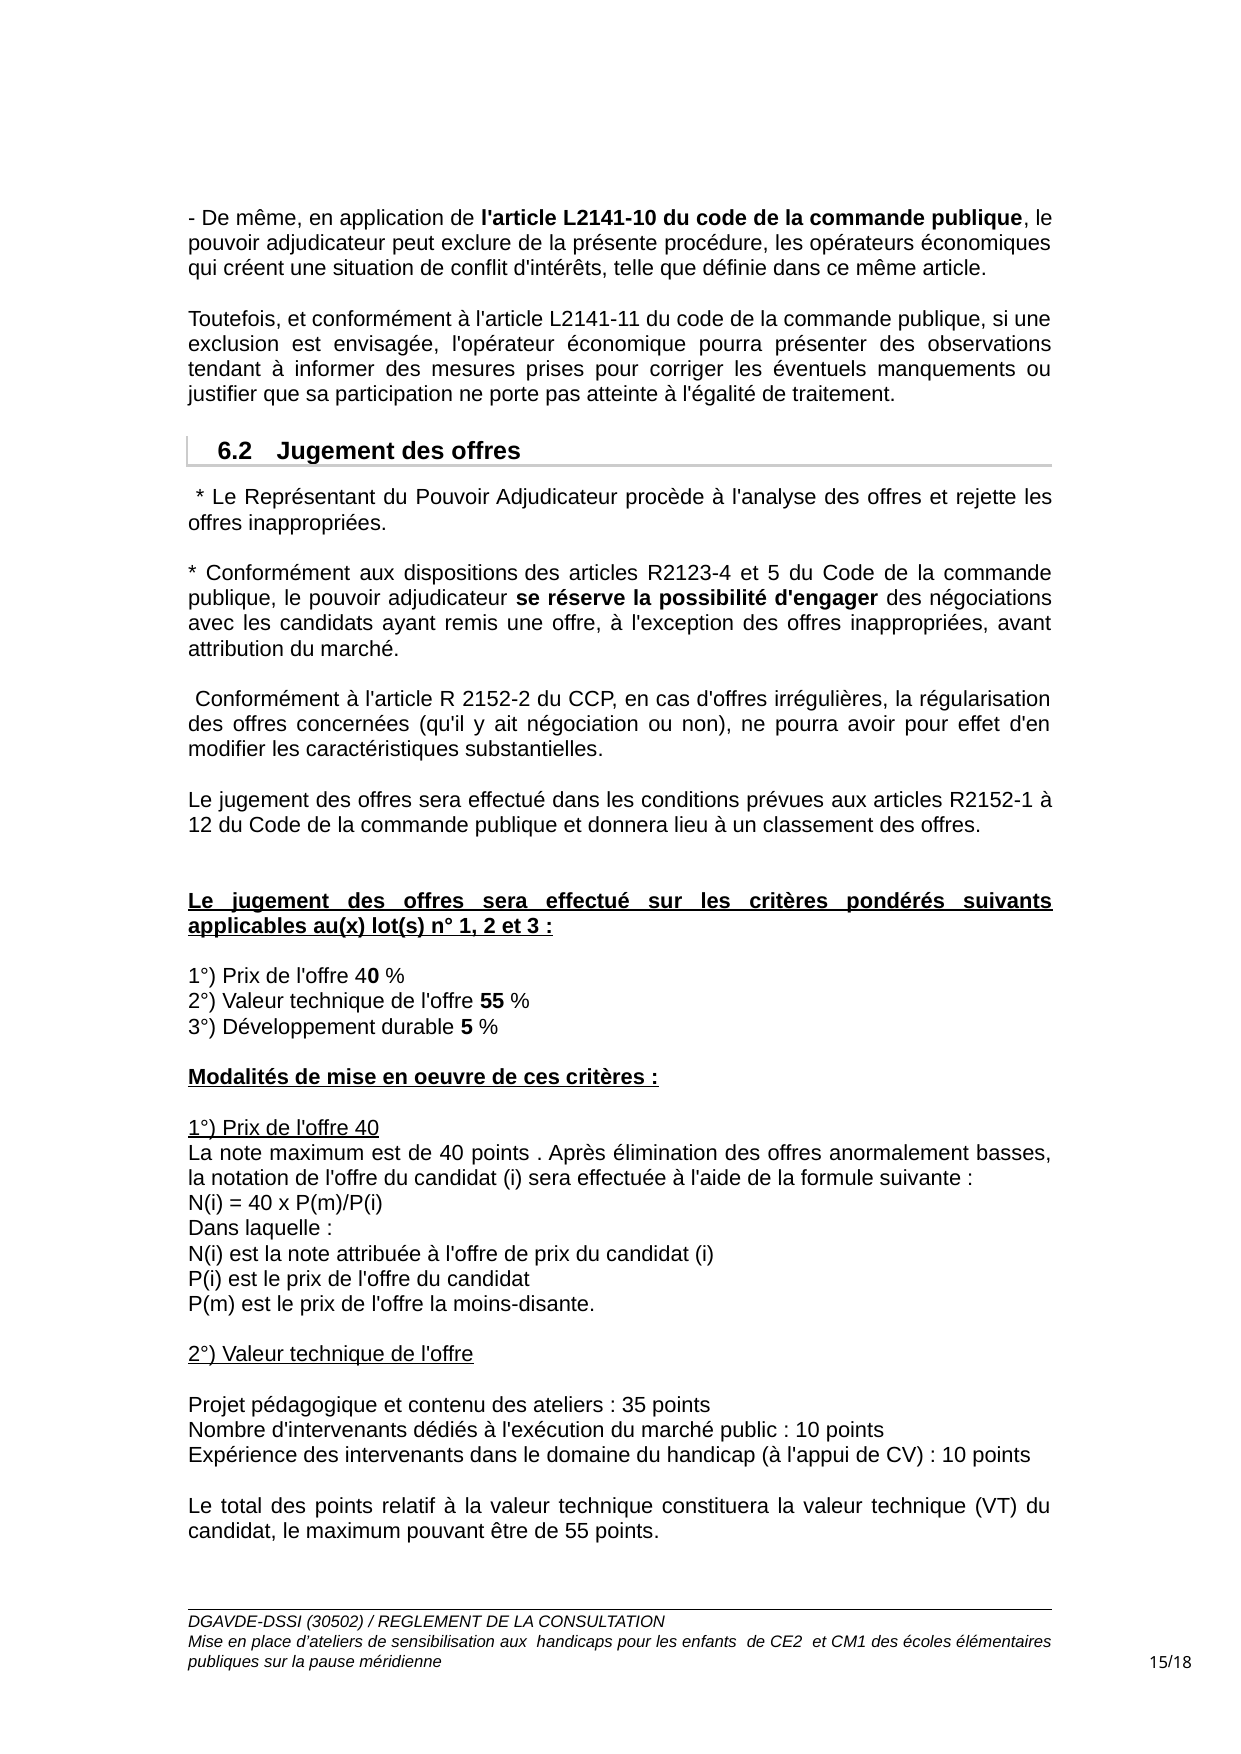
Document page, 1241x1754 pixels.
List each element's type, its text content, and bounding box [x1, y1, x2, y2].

text * Conformément aux dispositions des articles R2123-4 et 5 du Code de la commande publique, le pouvoir adjudicateur se réserve la possibilité d'engager des négociations avec les candidats ayant remis une offre, à l'exception des offres inappropriées, avant attribution du marché. [188, 560, 1052, 661]
text N(i) est la note attribuée à l'offre de prix du candidat (i) [188, 1241, 1052, 1266]
text Projet pédagogique et contenu des ateliers : 35 points [188, 1392, 1052, 1417]
text Le total des points relatif à la valeur technique constituera la valeur technique (VT) du candidat, le maximum pouvant être de 55 points. [188, 1493, 1052, 1543]
text - De même, en application de l'article L2141-10 du code de la commande publique, le pouvoir adjudicateur peut exclure de la présente procédure, les opérateurs économiques qui créent une situation de conflit d'intérêts, telle que définie dans ce même article. [188, 204, 1052, 280]
text 1°) Prix de l'offre 40 % [188, 963, 1052, 988]
text 3°) Développement durable 5 % [188, 1014, 1052, 1039]
text P(i) est le prix de l'offre du candidat [188, 1266, 1052, 1291]
text * Le Représentant du Pouvoir Adjudicateur procède à l'analyse des offres et rejette les offres inappropriées. [188, 484, 1052, 535]
text Conformément à l'article R 2152-2 du CCP, en cas d'offres irrégulières, la régularisation des offres concernées (qu'il y ait négociation ou non), ne pourra avoir pour effet d'en modifier les caractéristiques substantielles. [188, 686, 1052, 762]
text Le jugement des offres sera effectué sur les critères pondérés suivants [188, 888, 1052, 909]
text Toutefois, et conformément à l'article L2141-11 du code de la commande publique, si une exclusion est envisagée, l'opérateur économique pourra présenter des observations tendant à informer des mesures prises pour corriger les éventuels manquements ou justifier que sa participation ne porte pas atteinte à l'égalité de traitement. [188, 305, 1052, 406]
text La note maximum est de 40 points . Après élimination des offres anormalement basses, la notation de l'offre du candidat (i) sera effectuée à l'aide de la formule suivante : [188, 1140, 1052, 1190]
text N(i) = 40 x P(m)/P(i) [188, 1190, 1052, 1215]
text 1°) Prix de l'offre 40 [188, 1114, 1052, 1140]
text P(m) est le prix de l'offre la moins-disante. [188, 1291, 1052, 1316]
text Dans laquelle : [188, 1215, 1052, 1241]
subtitle Jugement des offres [188, 436, 1052, 464]
text applicables au(x) lot(s) n° 1, 2 et 3 : [188, 911, 1052, 938]
text Modalités de mise en oeuvre de ces critères : [188, 1064, 1052, 1089]
text Expérience des intervenants dans le domaine du handicap (à l'appui de CV) : 10 points [188, 1442, 1052, 1467]
text 2°) Valeur technique de l'offre 55 % [188, 988, 1052, 1014]
text Nombre d'intervenants dédiés à l'exécution du marché public : 10 points [188, 1417, 1052, 1442]
text 2°) Valeur technique de l'offre [188, 1341, 1052, 1367]
text Le jugement des offres sera effectué dans les conditions prévues aux articles R2152-1 à 12 du Code de la commande publique et donnera lieu à un classement des offres. [188, 787, 1052, 837]
